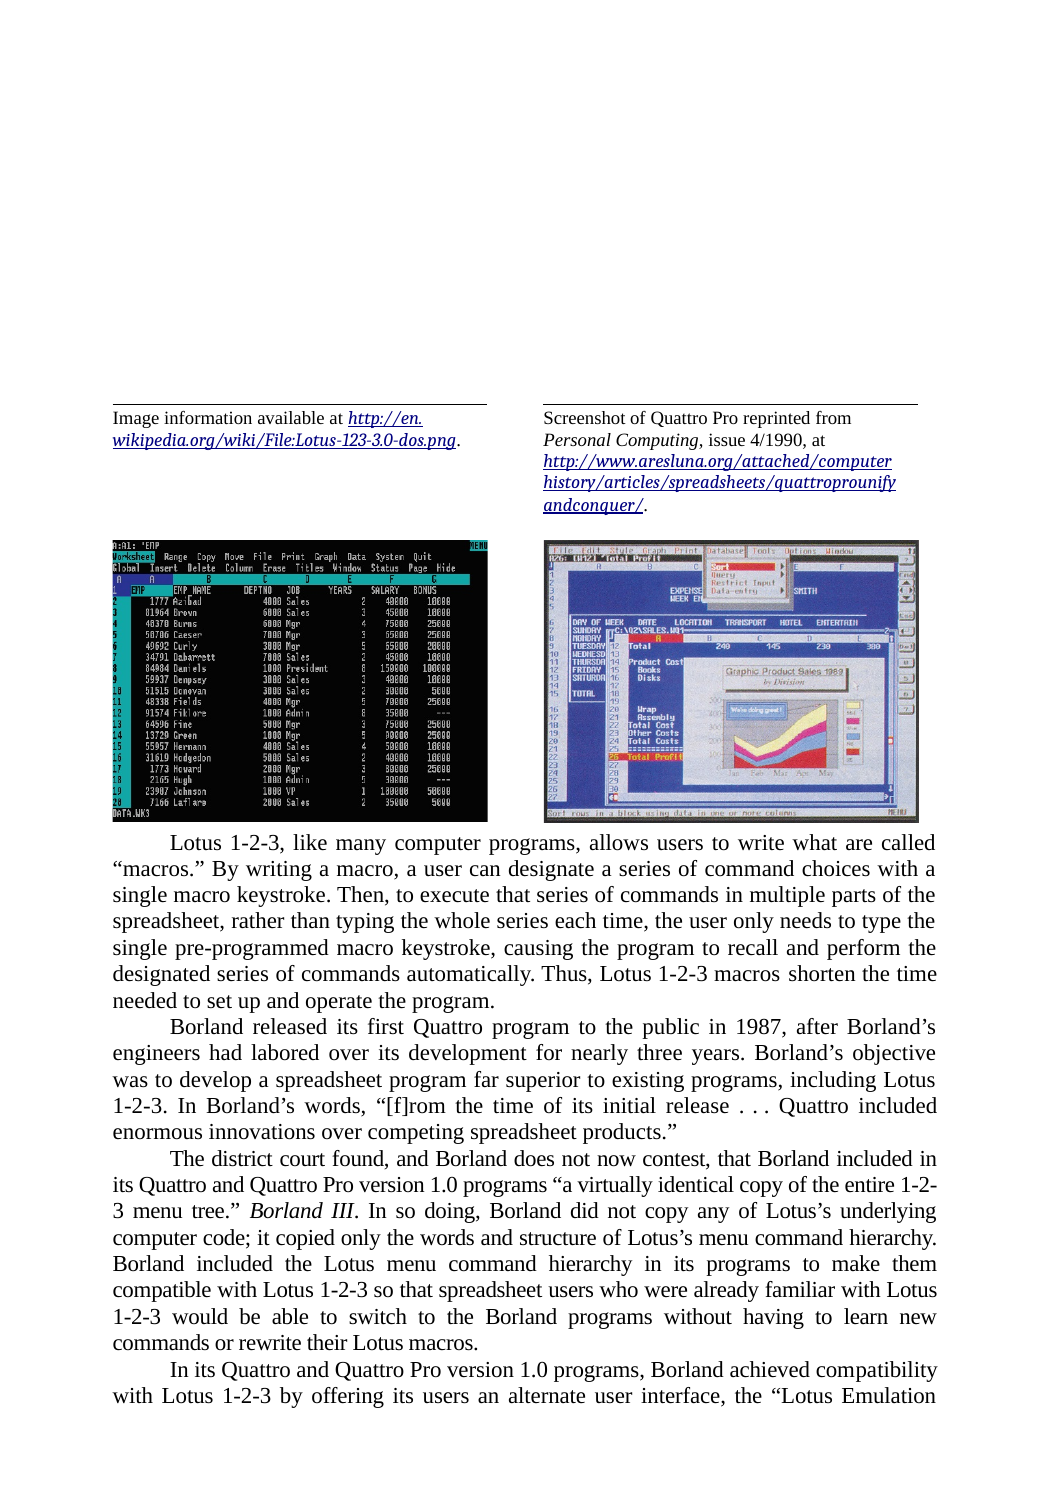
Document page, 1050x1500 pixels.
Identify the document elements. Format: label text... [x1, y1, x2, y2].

text The district court found, and Borland does not now contest, that Borland included in its Quattro and Quattro Pro version 1.0 programs “a virtually identical copy of the entire 1-2-3 menu tree.” Borland III. In so doing, Borland did not copy any of Lotus’s underlying computer code; it copied only the words and structure of Lotus’s menu command hierarchy. Borland included the Lotus menu command hierarchy in its programs to make them compatible with Lotus 1-2-3 so that spreadsheet users who were already familiar with Lotus 1-2-3 would be able to switch to the Borland programs without having to learn new commands or rewrite their Lotus macros. [112, 1145, 937, 1356]
text Image information available at http://en. wikipedia.org/wiki/File:Lotus-123-3.0-dos.png. [112, 405, 487, 452]
text Lotus 1-2-3, like many computer programs, allows users to write what are called “macros.” By writing a macro, a user can designate a series of command choices with a single macro keystroke. Then, to execute that series of commands in multiple parts of the spreadsheet, rather than typing the whole series each time, the user only needs to type the single pre-programmed macro keystroke, causing the program to recall and perform the designated series of commands automatically. Thus, Lotus 1-2-3 macros shorten the time needed to set up and operate the program. [112, 828, 937, 1013]
text Borland released its first Quattro program to the public in 1987, after Borland’s engineers had labored over its development for nearly three years. Borland’s objective was to develop a spreadsheet program far superior to existing programs, including Lotus 1-2-3. In Borland’s words, “[f]rom the time of its initial release . . . Quattro included enormous innovations over competing spreadsheet products.” [112, 1013, 937, 1145]
text Screenshot of Quattro Pro reprinted from Personal Computing, issue 4/1990, at http://www.aresluna.org/attached/computer history/articles/spreadsheets/quattroprounify andconquer/. [543, 405, 918, 516]
text In its Quattro and Quattro Pro version 1.0 programs, Borland achieved com­pa­ti­bil­ity with Lotus 1-2-3 by offering its users an alternate user interface, the “Lotus Emulation [112, 1356, 937, 1408]
